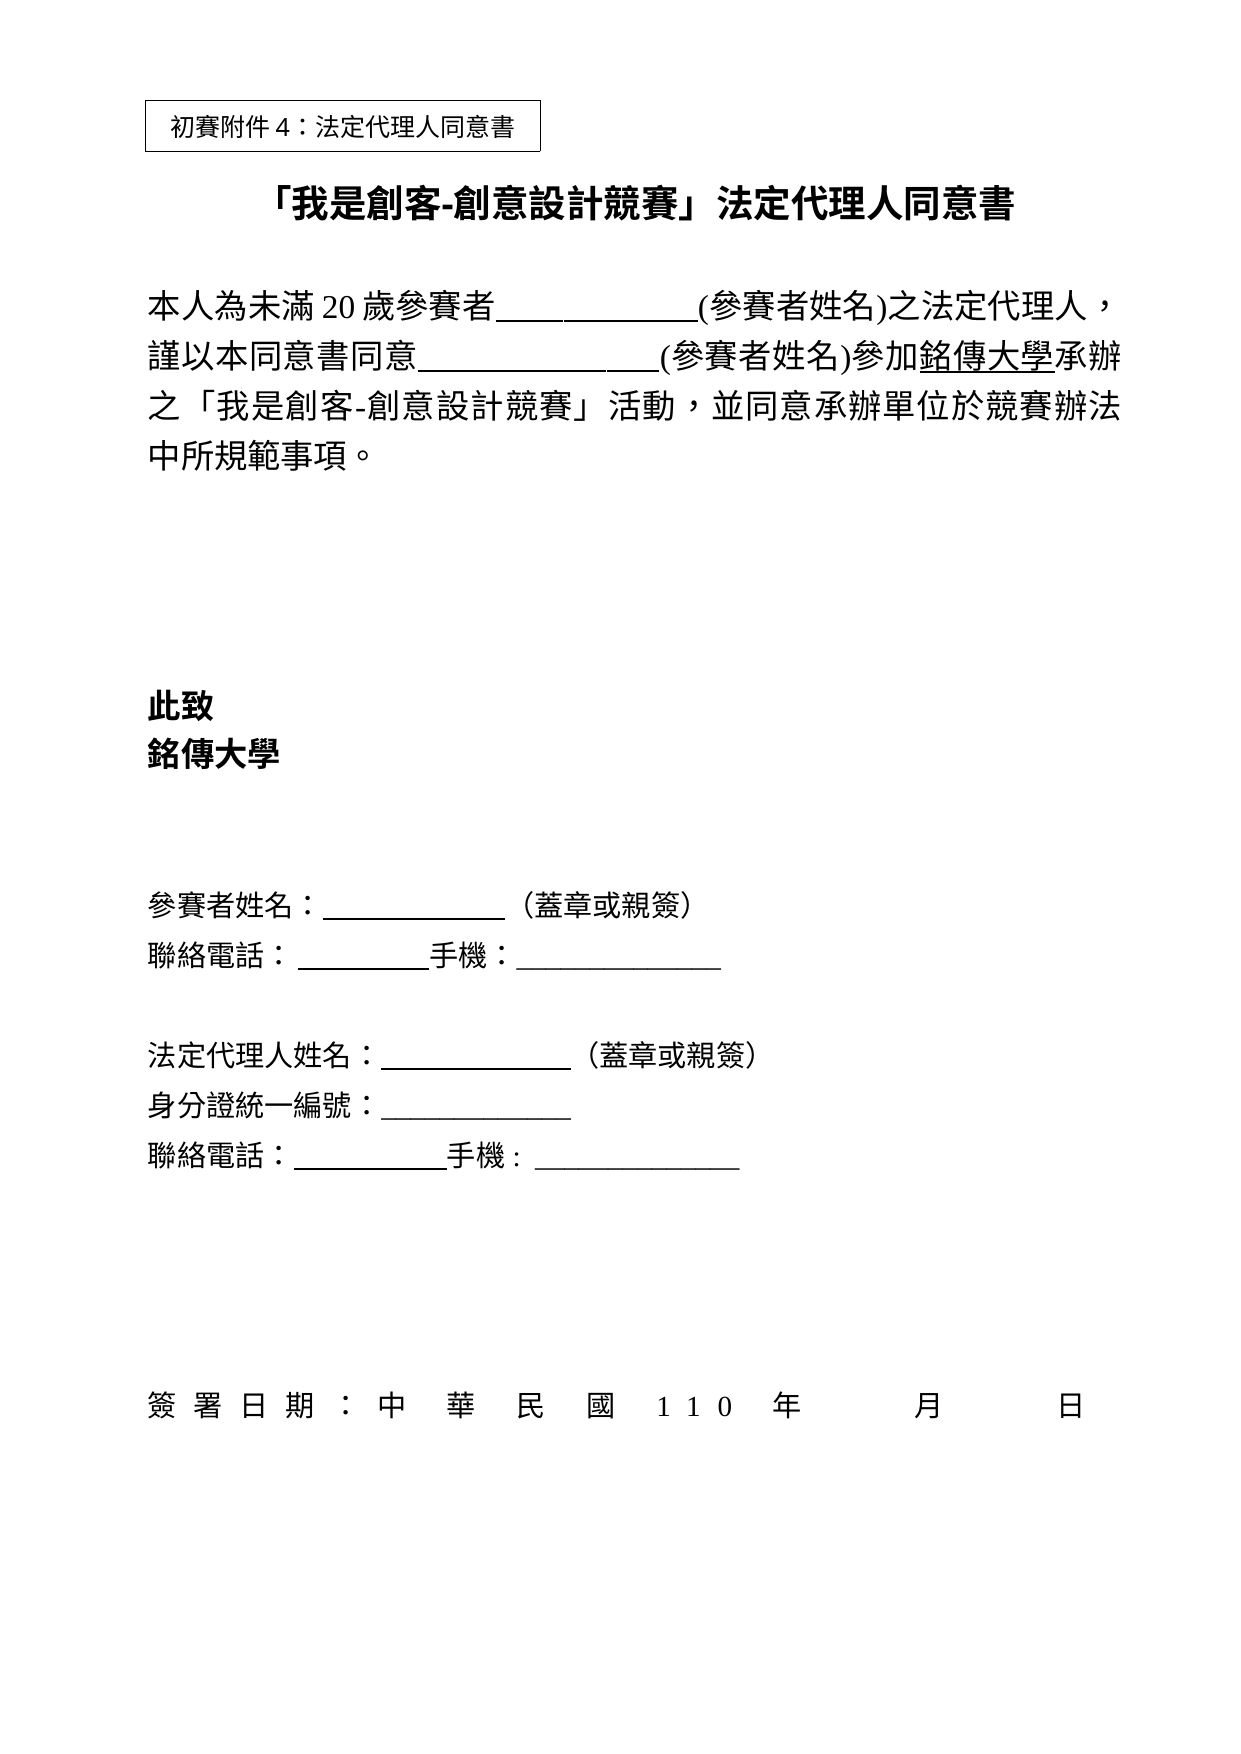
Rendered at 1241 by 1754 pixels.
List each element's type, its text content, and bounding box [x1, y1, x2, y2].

text 聯絡電話： 手機 : ______________ [148, 1126, 1122, 1176]
text 法定代理人姓名： （蓋章或親簽） [148, 1026, 1122, 1076]
text 聯絡電話： 手機：______________ [148, 926, 1122, 976]
text 銘傳大學 [148, 728, 1122, 776]
text 「我是創客-創意設計競賽」法定代理人同意書 [148, 174, 1122, 228]
text 參賽者姓名： （蓋章或親簽） [148, 876, 1122, 926]
text 此致 [148, 678, 1122, 728]
text 簽署日期：中 華 民 國 110 年 月 日 [148, 1376, 1122, 1426]
text 初賽附件4：法定代理人同意書 [160, 108, 524, 144]
text 本人為未滿20歲參賽者 (參賽者姓名)之法定代理人，謹以本同意書同意 (參賽者姓名)參加銘傳大學承辦之「我是創客-創意設計競賽」活動，並同意承辦單位於競賽辦法中所規範事項。 [148, 278, 1122, 478]
text 身分證統一編號：_____________ [148, 1076, 1122, 1126]
